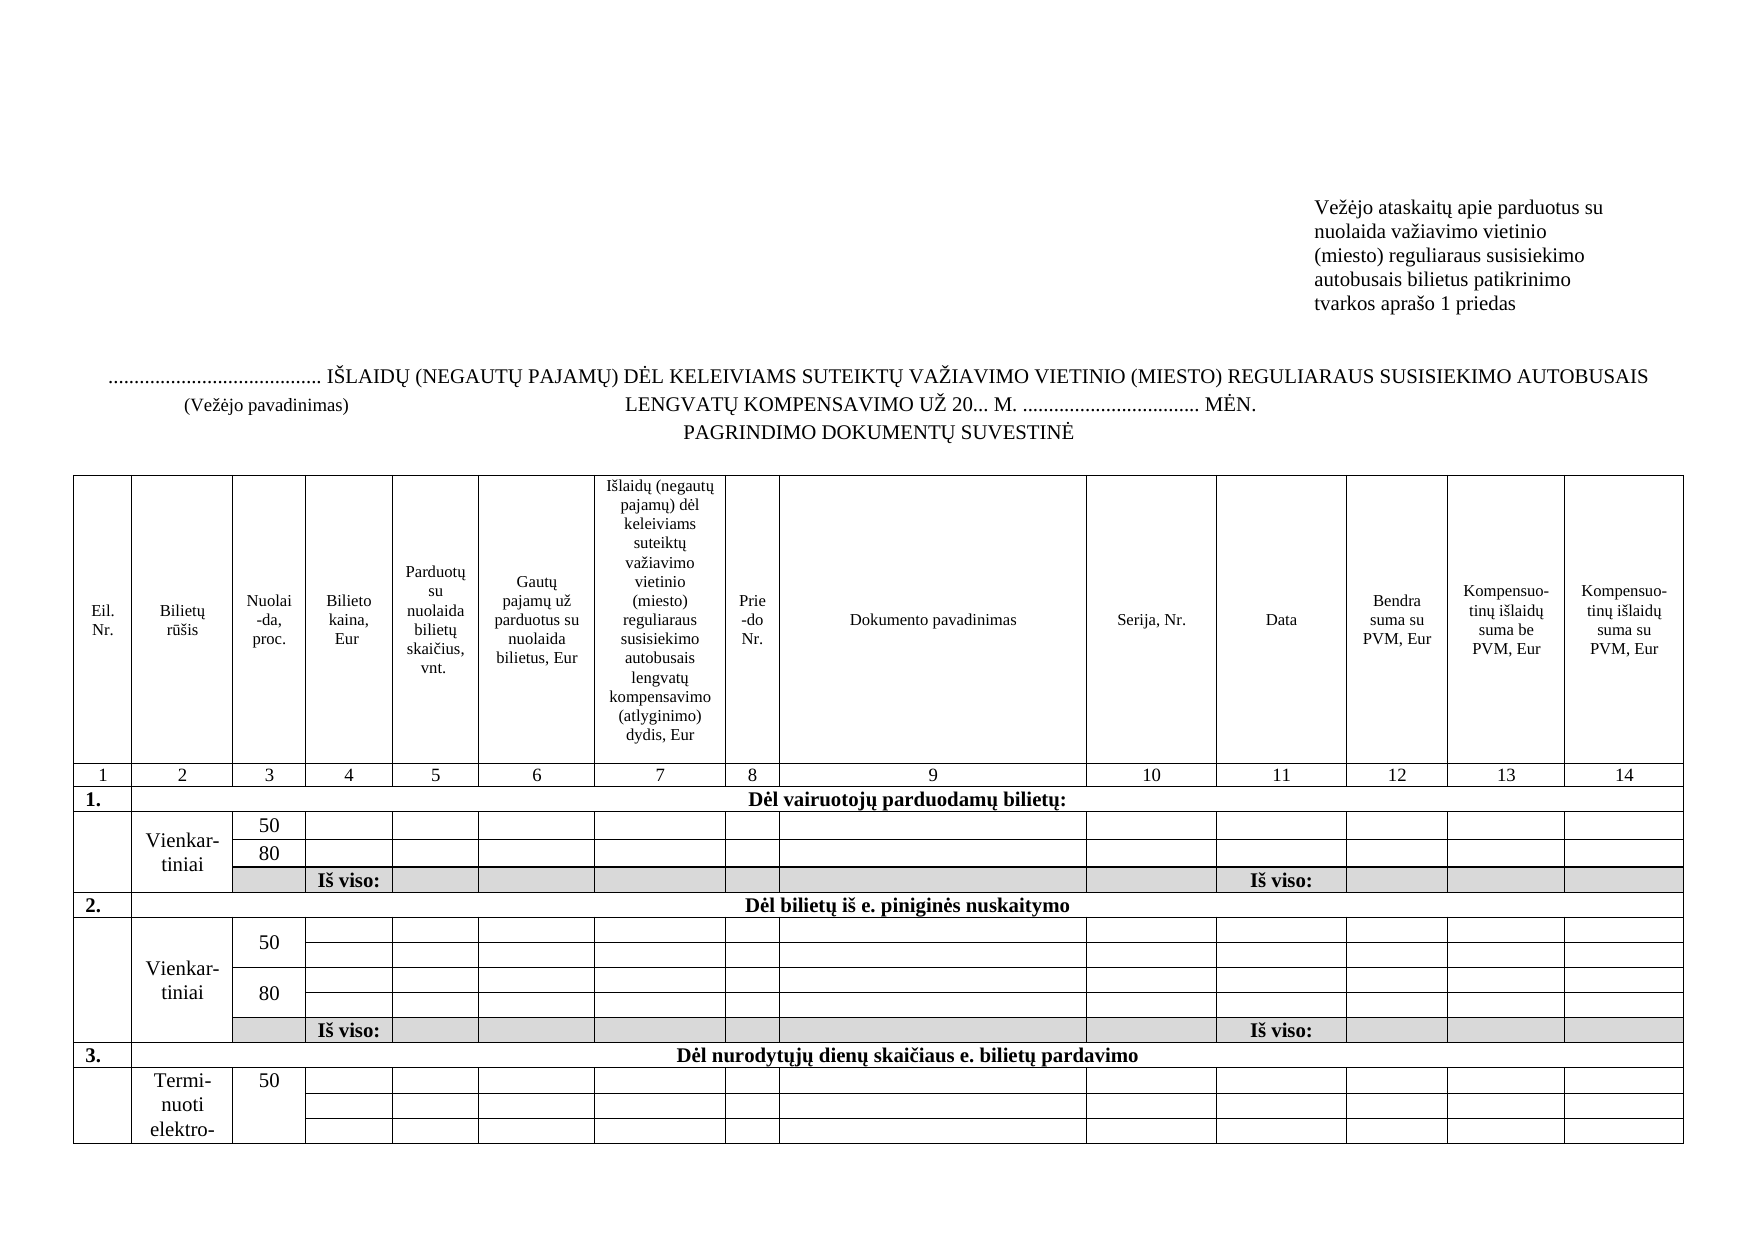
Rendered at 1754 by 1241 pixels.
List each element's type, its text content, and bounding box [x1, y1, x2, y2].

table_cell [780, 943, 1086, 967]
table_cell 10 [1087, 764, 1216, 786]
table_cell [1565, 840, 1683, 866]
table_cell Dėl vairuotojų parduodamų bilietų: [132, 787, 1683, 811]
table_cell [726, 812, 779, 839]
table_cell 14 [1565, 764, 1683, 786]
table_cell [780, 1018, 1086, 1042]
table_cell [780, 1119, 1086, 1143]
table_cell [306, 993, 392, 1017]
table_cell 6 [479, 764, 594, 786]
table_cell [1217, 840, 1346, 866]
table_cell [1217, 1094, 1346, 1117]
table_cell [595, 943, 725, 967]
table_cell [479, 993, 594, 1017]
table_cell [479, 812, 594, 839]
table_header Serija, Nr. [1087, 476, 1216, 763]
table_cell [1565, 1018, 1683, 1042]
table_cell [233, 1018, 305, 1042]
table_cell [1087, 812, 1216, 839]
table_cell Iš viso: [1217, 868, 1346, 892]
table_cell [479, 943, 594, 967]
table_cell Vienkar-tiniai [132, 812, 232, 892]
table_cell [1448, 840, 1564, 866]
table_cell [1217, 993, 1346, 1017]
text (Vežėjo pavadinimas) LENGVATŲ KOMPENSAVIMO UŽ 20... M. .................................. MĖN. [74, 392, 1683, 416]
table_cell [1448, 868, 1564, 892]
table_cell [306, 1119, 392, 1143]
table_cell [780, 1068, 1086, 1092]
table_cell [393, 918, 478, 942]
table_cell [393, 868, 478, 892]
table_cell [595, 840, 725, 866]
table_cell [74, 1068, 131, 1143]
table_cell [1565, 918, 1683, 942]
table_cell [1217, 968, 1346, 992]
table_cell [726, 868, 779, 892]
table_cell [306, 1094, 392, 1117]
table_header Kompensuo-tinų išlaidų suma be PVM, Eur [1448, 476, 1564, 763]
table_cell [1347, 812, 1447, 839]
table_cell 1. [74, 787, 131, 811]
table_cell [1217, 1119, 1346, 1143]
table_cell 80 [233, 968, 305, 1017]
table_cell [595, 1094, 725, 1117]
table_cell [726, 1068, 779, 1092]
table_cell [306, 1068, 392, 1092]
table_cell [726, 1119, 779, 1143]
table_cell [1347, 918, 1447, 942]
table_cell [479, 868, 594, 892]
table_cell [780, 918, 1086, 942]
table_cell 8 [726, 764, 779, 786]
table_cell [595, 993, 725, 1017]
table_cell [1448, 1094, 1564, 1117]
table_cell [393, 1068, 478, 1092]
table_cell [393, 968, 478, 992]
table_cell [1347, 1068, 1447, 1092]
table_cell 3 [233, 764, 305, 786]
table_cell [1565, 1119, 1683, 1143]
table_cell [1087, 943, 1216, 967]
table_cell [1217, 1068, 1346, 1092]
table_cell [479, 918, 594, 942]
table_cell [306, 918, 392, 942]
table_cell [306, 840, 392, 866]
table_header Data [1217, 476, 1346, 763]
table_cell [479, 968, 594, 992]
table_cell [595, 812, 725, 839]
table_cell [726, 918, 779, 942]
table_cell [1347, 868, 1447, 892]
table_cell Termi-nuoti elektro- [132, 1068, 232, 1143]
table_cell [393, 1119, 478, 1143]
table_header Išlaidų (negautų pajamų) dėl keleiviams suteiktų važiavimo vietinio (miesto) reguliaraus susisiekimo autobusais lengvatų kompensavimo (atlyginimo) dydis, Eur [595, 476, 725, 763]
table_cell [306, 812, 392, 839]
table_header Bilietų rūšis [132, 476, 232, 763]
table_cell [1565, 968, 1683, 992]
table_cell [393, 840, 478, 866]
table_header Parduotų su nuolaida bilietų skaičius, vnt. [393, 476, 478, 763]
table_cell [1087, 993, 1216, 1017]
table_cell [780, 1094, 1086, 1117]
table_cell 5 [393, 764, 478, 786]
text autobusais bilietus patikrinimo [1314, 267, 1683, 291]
text PAGRINDIMO DOKUMENTŲ SUVESTINĖ [74, 419, 1683, 444]
table_cell [780, 993, 1086, 1017]
table_cell [1087, 1119, 1216, 1143]
table_cell [1448, 1018, 1564, 1042]
table_cell [1217, 943, 1346, 967]
table_header Bilieto kaina, Eur [306, 476, 392, 763]
table_cell 3. [74, 1043, 131, 1067]
table_cell [1565, 1094, 1683, 1117]
table_cell [479, 1068, 594, 1092]
table_cell [1448, 1068, 1564, 1092]
table_cell Vienkar-tiniai [132, 918, 232, 1042]
table_cell [1087, 1094, 1216, 1117]
table_cell 4 [306, 764, 392, 786]
table_cell 2. [74, 893, 131, 917]
table_cell 50 [233, 812, 305, 839]
table_cell [726, 968, 779, 992]
table_cell [1565, 993, 1683, 1017]
table_cell [780, 840, 1086, 866]
table_cell [726, 943, 779, 967]
table_cell 9 [780, 764, 1086, 786]
table_cell 12 [1347, 764, 1447, 786]
text tvarkos aprašo 1 priedas [1314, 291, 1683, 315]
table_cell [726, 840, 779, 866]
table_cell 50 [233, 1068, 305, 1143]
table_cell [1347, 968, 1447, 992]
table_cell [479, 1119, 594, 1143]
table_cell [1087, 840, 1216, 866]
table_cell [393, 1094, 478, 1117]
table_cell Iš viso: [306, 868, 392, 892]
table_cell [1087, 868, 1216, 892]
table_cell [780, 968, 1086, 992]
table_cell [1448, 943, 1564, 967]
table_cell [595, 868, 725, 892]
table_cell 13 [1448, 764, 1564, 786]
table_cell 7 [595, 764, 725, 786]
table_header Eil. Nr. [74, 476, 131, 763]
table_cell [1347, 943, 1447, 967]
table_cell [74, 812, 131, 892]
table_cell [1347, 1119, 1447, 1143]
table_cell [595, 1018, 725, 1042]
table_cell [1347, 840, 1447, 866]
table_cell [595, 918, 725, 942]
table_cell [780, 812, 1086, 839]
table_cell [306, 943, 392, 967]
table_cell [1217, 812, 1346, 839]
table_cell [233, 868, 305, 892]
text (miesto) reguliaraus susisiekimo [1314, 243, 1683, 267]
table_cell [780, 868, 1086, 892]
table_cell 80 [233, 840, 305, 866]
table_header Gautų pajamų už parduotus su nuolaida bilietus, Eur [479, 476, 594, 763]
table_cell 11 [1217, 764, 1346, 786]
table_cell 2 [132, 764, 232, 786]
table_cell [1565, 1068, 1683, 1092]
table_cell 1 [74, 764, 131, 786]
text nuolaida važiavimo vietinio [1314, 219, 1683, 243]
table_header Bendra suma su PVM, Eur [1347, 476, 1447, 763]
table_cell [1347, 1018, 1447, 1042]
text Vežėjo ataskaitų apie parduotus su [1314, 195, 1683, 219]
table_header Nuolai-da, proc. [233, 476, 305, 763]
table_cell [479, 1094, 594, 1117]
table_cell [1347, 1094, 1447, 1117]
table_cell [1448, 993, 1564, 1017]
table_cell [479, 1018, 594, 1042]
table_cell [1565, 943, 1683, 967]
table_cell [1448, 812, 1564, 839]
table_cell [1087, 1068, 1216, 1092]
table_cell [1087, 1018, 1216, 1042]
table_cell [595, 1068, 725, 1092]
table_cell Iš viso: [1217, 1018, 1346, 1042]
table_cell [74, 918, 131, 1042]
table_cell [1347, 993, 1447, 1017]
table_cell [393, 812, 478, 839]
table_cell [393, 943, 478, 967]
table_cell [726, 1094, 779, 1117]
table_cell [306, 968, 392, 992]
table_cell [1565, 868, 1683, 892]
table_cell [726, 993, 779, 1017]
text ......................................... IŠLAIDŲ (NEGAUTŲ PAJAMŲ) DĖL KELEIVIAMS SUTEIKTŲ VAŽIAVIMO VIETINIO (MIESTO) REGULIARAUS SUSISIEKIMO AUTOBUSAIS [74, 364, 1683, 388]
table_cell [1448, 1119, 1564, 1143]
table_cell [1565, 812, 1683, 839]
table_cell [479, 840, 594, 866]
table_header Prie-do Nr. [726, 476, 779, 763]
table_cell 50 [233, 918, 305, 967]
table_cell [393, 993, 478, 1017]
table_cell [393, 1018, 478, 1042]
table_cell [1087, 918, 1216, 942]
table_cell [595, 968, 725, 992]
table_cell [1448, 918, 1564, 942]
table_cell [1448, 968, 1564, 992]
table_cell [595, 1119, 725, 1143]
table_cell Dėl nurodytųjų dienų skaičiaus e. bilietų pardavimo [132, 1043, 1683, 1067]
table_cell [726, 1018, 779, 1042]
table_cell Iš viso: [306, 1018, 392, 1042]
table_cell Dėl bilietų iš e. piniginės nuskaitymo [132, 893, 1683, 917]
table_cell [1087, 968, 1216, 992]
table_header Dokumento pavadinimas [780, 476, 1086, 763]
table_cell [1217, 918, 1346, 942]
table_header Kompensuo-tinų išlaidų suma su PVM, Eur [1565, 476, 1683, 763]
